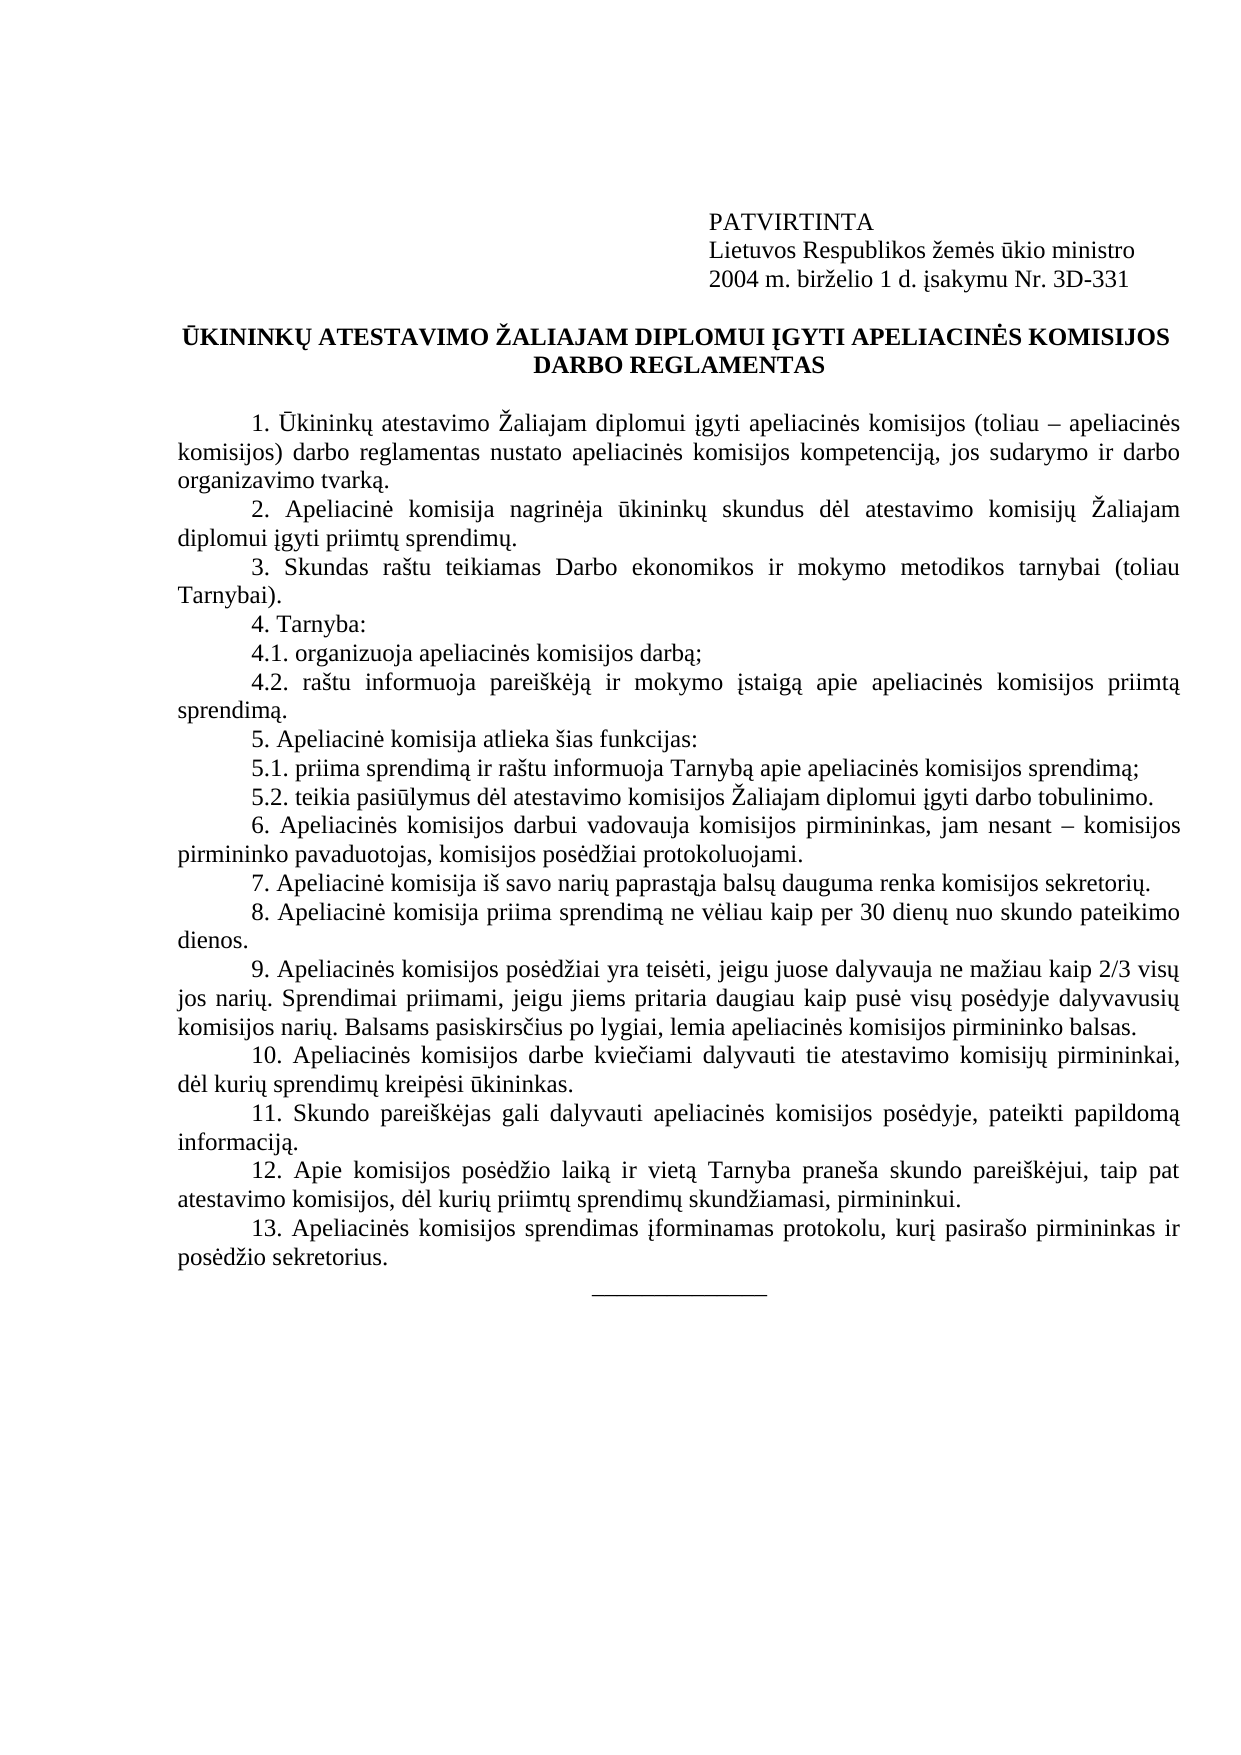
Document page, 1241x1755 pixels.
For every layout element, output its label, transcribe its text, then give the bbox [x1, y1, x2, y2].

text 11. Skundo pareiškėjas gali dalyvauti apeliacinės komisijos posėdyje, pateikti papildomą informaciją. [177, 1098, 1181, 1155]
text 8. Apeliacinė komisija priima sprendimą ne vėliau kaip per 30 dienų nuo skundo pateikimo dienos. [177, 897, 1181, 954]
text 6. Apeliacinės komisijos darbui vadovauja komisijos pirmininkas, jam nesant – komisijos pirmininko pavaduotojas, komisijos posėdžiai protokoluojami. [177, 810, 1181, 868]
text ______________ [177, 1270, 1181, 1299]
text 5.2. teikia pasiūlymus dėl atestavimo komisijos Žaliajam diplomui įgyti darbo tobulinimo. [177, 782, 1181, 810]
text 9. Apeliacinės komisijos posėdžiai yra teisėti, jeigu juose dalyvauja ne mažiau kaip 2/3 visų jos narių. Sprendimai priimami, jeigu jiems pritaria daugiau kaip pusė visų posėdyje dalyvavusių komisijos narių. Balsams pasiskirsčius po lygiai, lemia apeliacinės komisijos pirmininko balsas. [177, 954, 1181, 1040]
text Lietuvos Respublikos žemės ūkio ministro [177, 235, 1181, 264]
text 4.2. raštu informuoja pareiškėją ir mokymo įstaigą apie apeliacinės komisijos priimtą sprendimą. [177, 667, 1181, 724]
text 10. Apeliacinės komisijos darbe kviečiami dalyvauti tie atestavimo komisijų pirmininkai, dėl kurių sprendimų kreipėsi ūkininkas. [177, 1040, 1181, 1098]
text 5.1. priima sprendimą ir raštu informuoja Tarnybą apie apeliacinės komisijos sprendimą; [177, 753, 1181, 782]
text ŪKININKŲ ATESTAVIMO ŽALIAJAM DIPLOMUI ĮGYTI APELIACINĖS KOMISIJOS [177, 322, 1181, 350]
text 3. Skundas raštu teikiamas Darbo ekonomikos ir mokymo metodikos tarnybai (toliau Tarnybai). [177, 552, 1181, 609]
text DARBO REGLAMENTAS [177, 350, 1181, 379]
text 2004 m. birželio 1 d. įsakymu Nr. 3D-331 [177, 264, 1181, 293]
text 2. Apeliacinė komisija nagrinėja ūkininkų skundus dėl atestavimo komisijų Žaliajam diplomui įgyti priimtų sprendimų. [177, 494, 1181, 552]
text 7. Apeliacinė komisija iš savo narių paprastąja balsų dauguma renka komisijos sekretorių. [177, 868, 1181, 897]
text 4. Tarnyba: [177, 609, 1181, 638]
text 4.1. organizuoja apeliacinės komisijos darbą; [177, 638, 1181, 667]
text 5. Apeliacinė komisija atlieka šias funkcijas: [177, 724, 1181, 753]
text 1. Ūkininkų atestavimo Žaliajam diplomui įgyti apeliacinės komisijos (toliau – apeliacinės komisijos) darbo reglamentas nustato apeliacinės komisijos kompetenciją, jos sudarymo ir darbo organizavimo tvarką. [177, 408, 1181, 494]
text PATVIRTINTA [177, 207, 1181, 235]
text 12. Apie komisijos posėdžio laiką ir vietą Tarnyba praneša skundo pareiškėjui, taip pat atestavimo komisijos, dėl kurių priimtų sprendimų skundžiamasi, pirmininkui. [177, 1155, 1181, 1213]
text 13. Apeliacinės komisijos sprendimas įforminamas protokolu, kurį pasirašo pirmininkas ir posėdžio sekretorius. [177, 1213, 1181, 1270]
